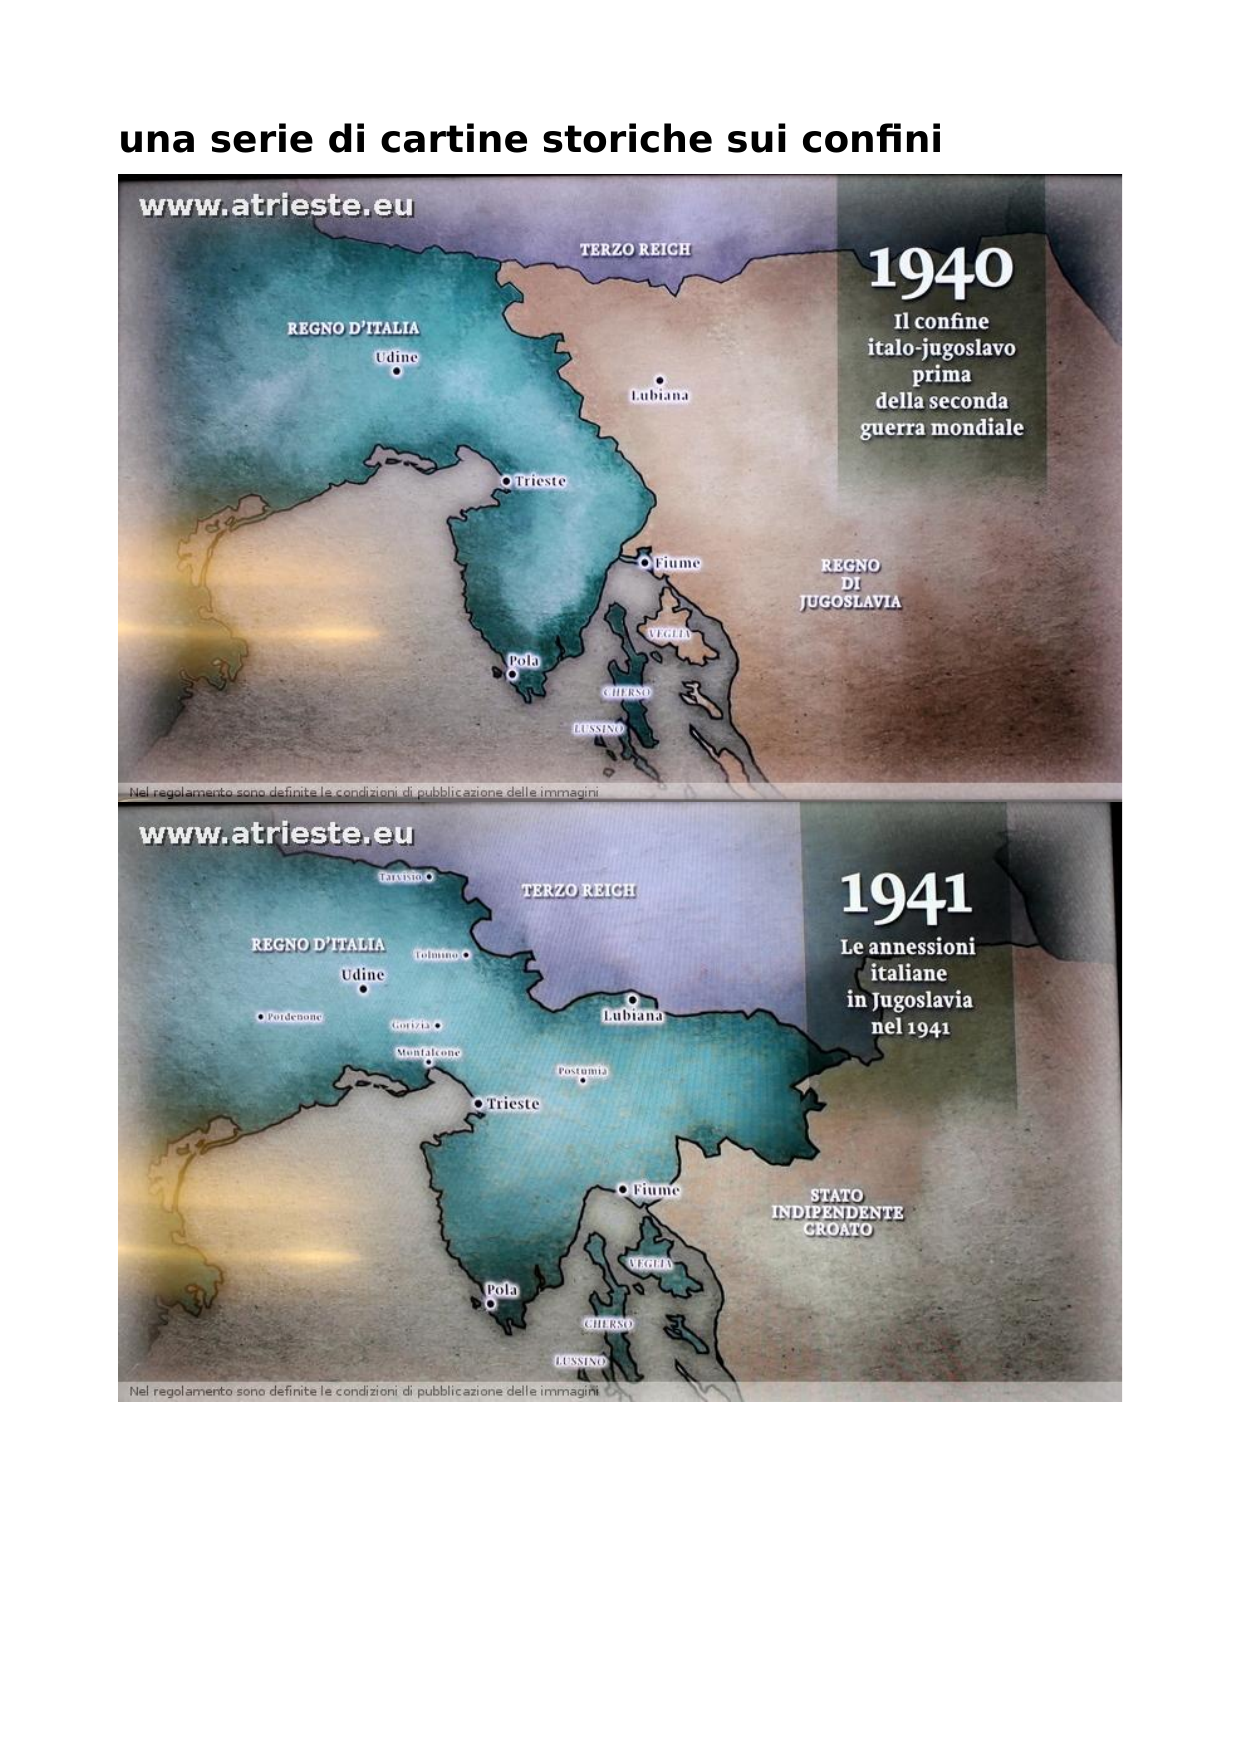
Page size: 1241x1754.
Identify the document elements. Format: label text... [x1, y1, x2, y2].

picture [118, 174, 1123, 1402]
subtitle una serie di cartine storiche sui confini [118, 118, 1122, 162]
